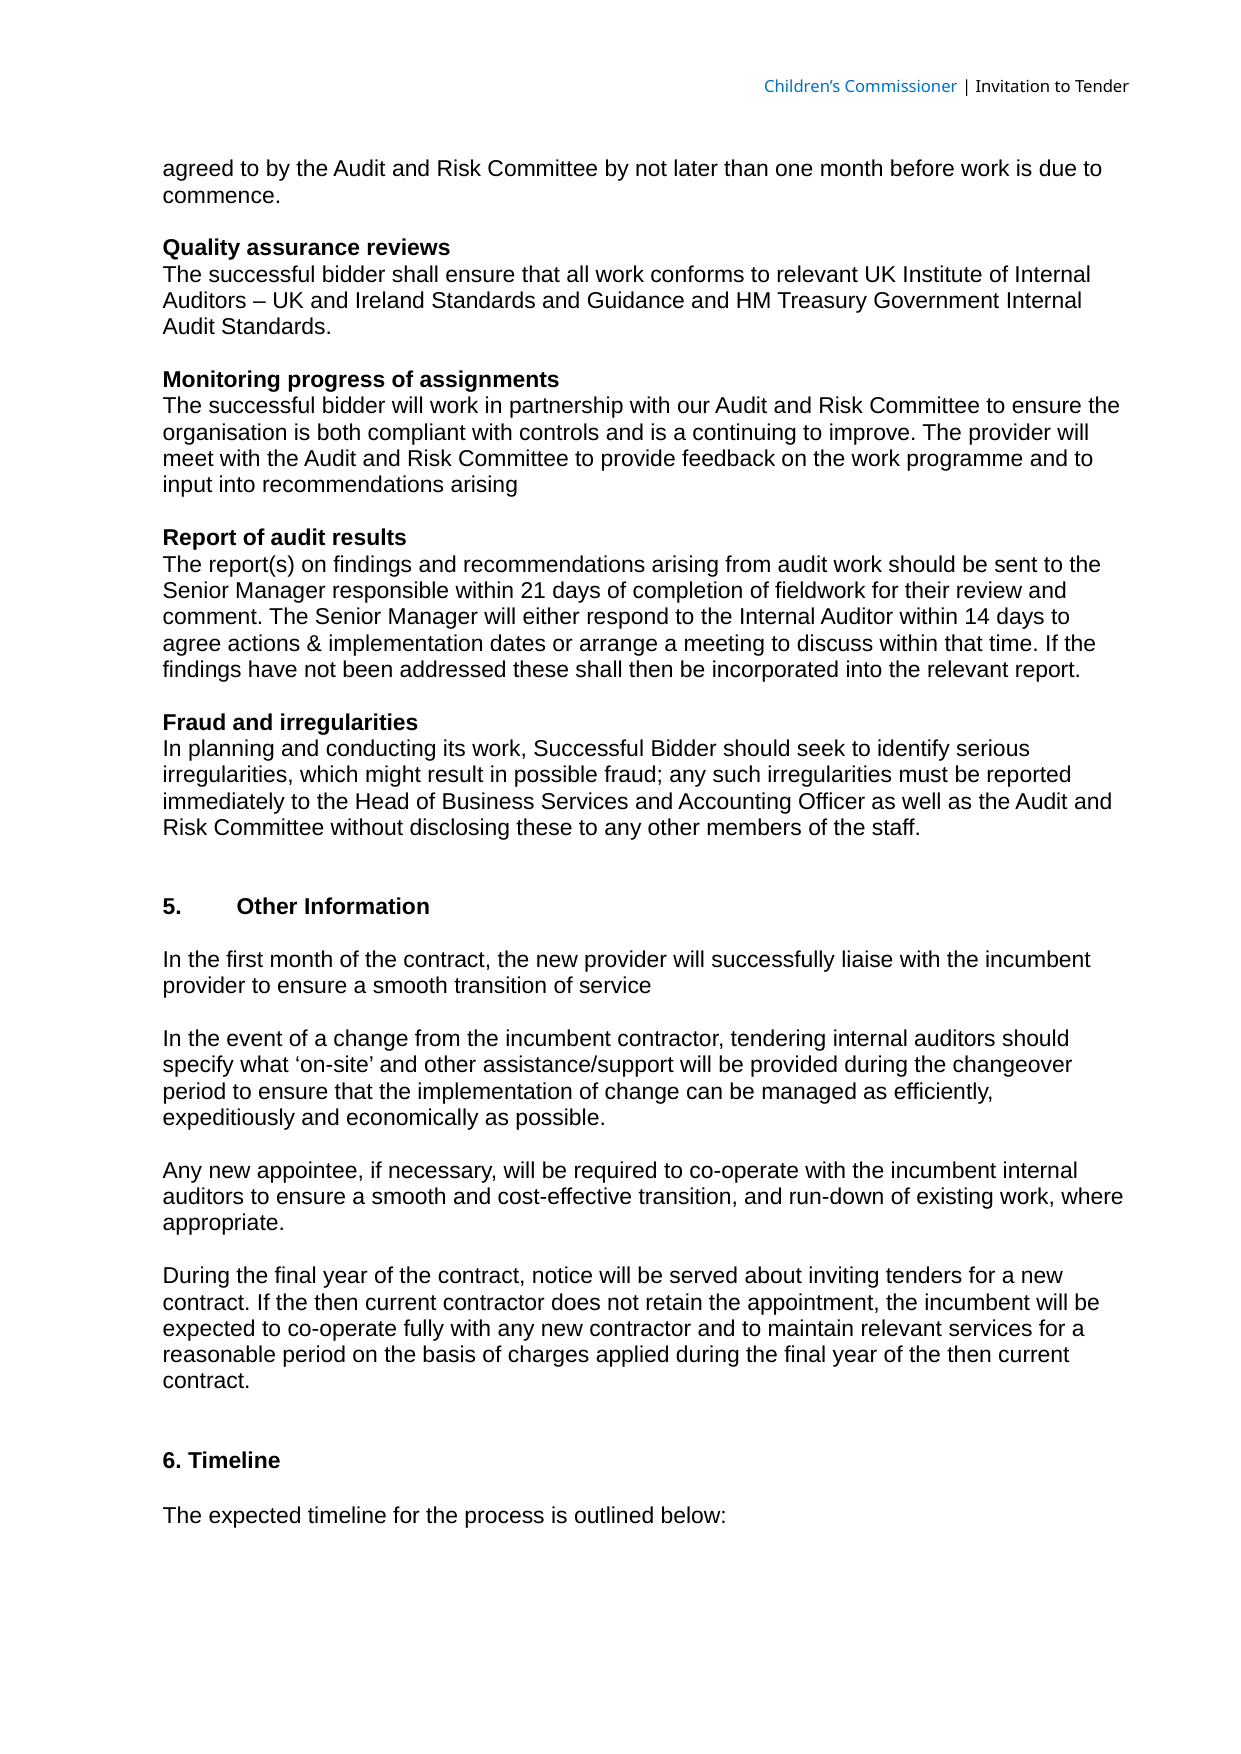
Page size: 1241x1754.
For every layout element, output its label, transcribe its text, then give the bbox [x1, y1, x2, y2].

list The report(s) on findings and recommendations arising from audit work should be sent to the Senior Manager responsible within 21 days of completion of fieldwork for their review and comment. The Senior Manager will either respond to the Internal Auditor within 14 days to agree actions & implementation dates or arrange a meeting to discuss within that time. If the findings have not been addressed these shall then be incorporated into the relevant report. [162, 551, 1129, 682]
list Other Information [162, 893, 1129, 919]
text The expected timeline for the process is outlined below: [162, 1502, 1129, 1528]
text 6. Timeline [162, 1447, 1129, 1502]
list In the event of a change from the incumbent contractor, tendering internal auditors should specify what ‘on-site’ and other assistance/support will be provided during the changeover period to ensure that the implementation of change can be managed as efficiently, expeditiously and economically as possible. [162, 1025, 1129, 1130]
list Report of audit results [162, 524, 1129, 551]
list In the first month of the contract, the new provider will successfully liaise with the incumbent provider to ensure a smooth transition of service [162, 946, 1129, 998]
list During the final year of the contract, notice will be served about inviting tenders for a new contract. If the then current contractor does not retain the appointment, the incumbent will be expected to co-operate fully with any new contractor and to maintain relevant services for a reasonable period on the basis of charges applied during the final year of the then current contract. [162, 1262, 1129, 1394]
list agreed to by the Audit and Risk Committee by not later than one month before work is due to commence. [162, 155, 1129, 208]
list Fraud and irregularities [162, 709, 1129, 735]
list The successful bidder will work in partnership with our Audit and Risk Committee to ensure the organisation is both compliant with controls and is a continuing to improve. The provider will meet with the Audit and Risk Committee to provide feedback on the work programme and to input into recommendations arising [162, 392, 1129, 498]
list In planning and conducting its work, Successful Bidder should seek to identify serious irregularities, which might result in possible fraud; any such irregularities must be reported immediately to the Head of Business Services and Accounting Officer as well as the Audit and Risk Committee without disclosing these to any other members of the staff. [162, 735, 1129, 840]
list Monitoring progress of assignments [162, 366, 1129, 392]
list Any new appointee, if necessary, will be required to co-operate with the incumbent internal auditors to ensure a smooth and cost-effective transition, and run-down of existing work, where appropriate. [162, 1157, 1129, 1236]
list The successful bidder shall ensure that all work conforms to relevant UK Institute of Internal Auditors – UK and Ireland Standards and Guidance and HM Treasury Government Internal Audit Standards. [162, 261, 1129, 340]
list Quality assurance reviews [162, 234, 1129, 261]
